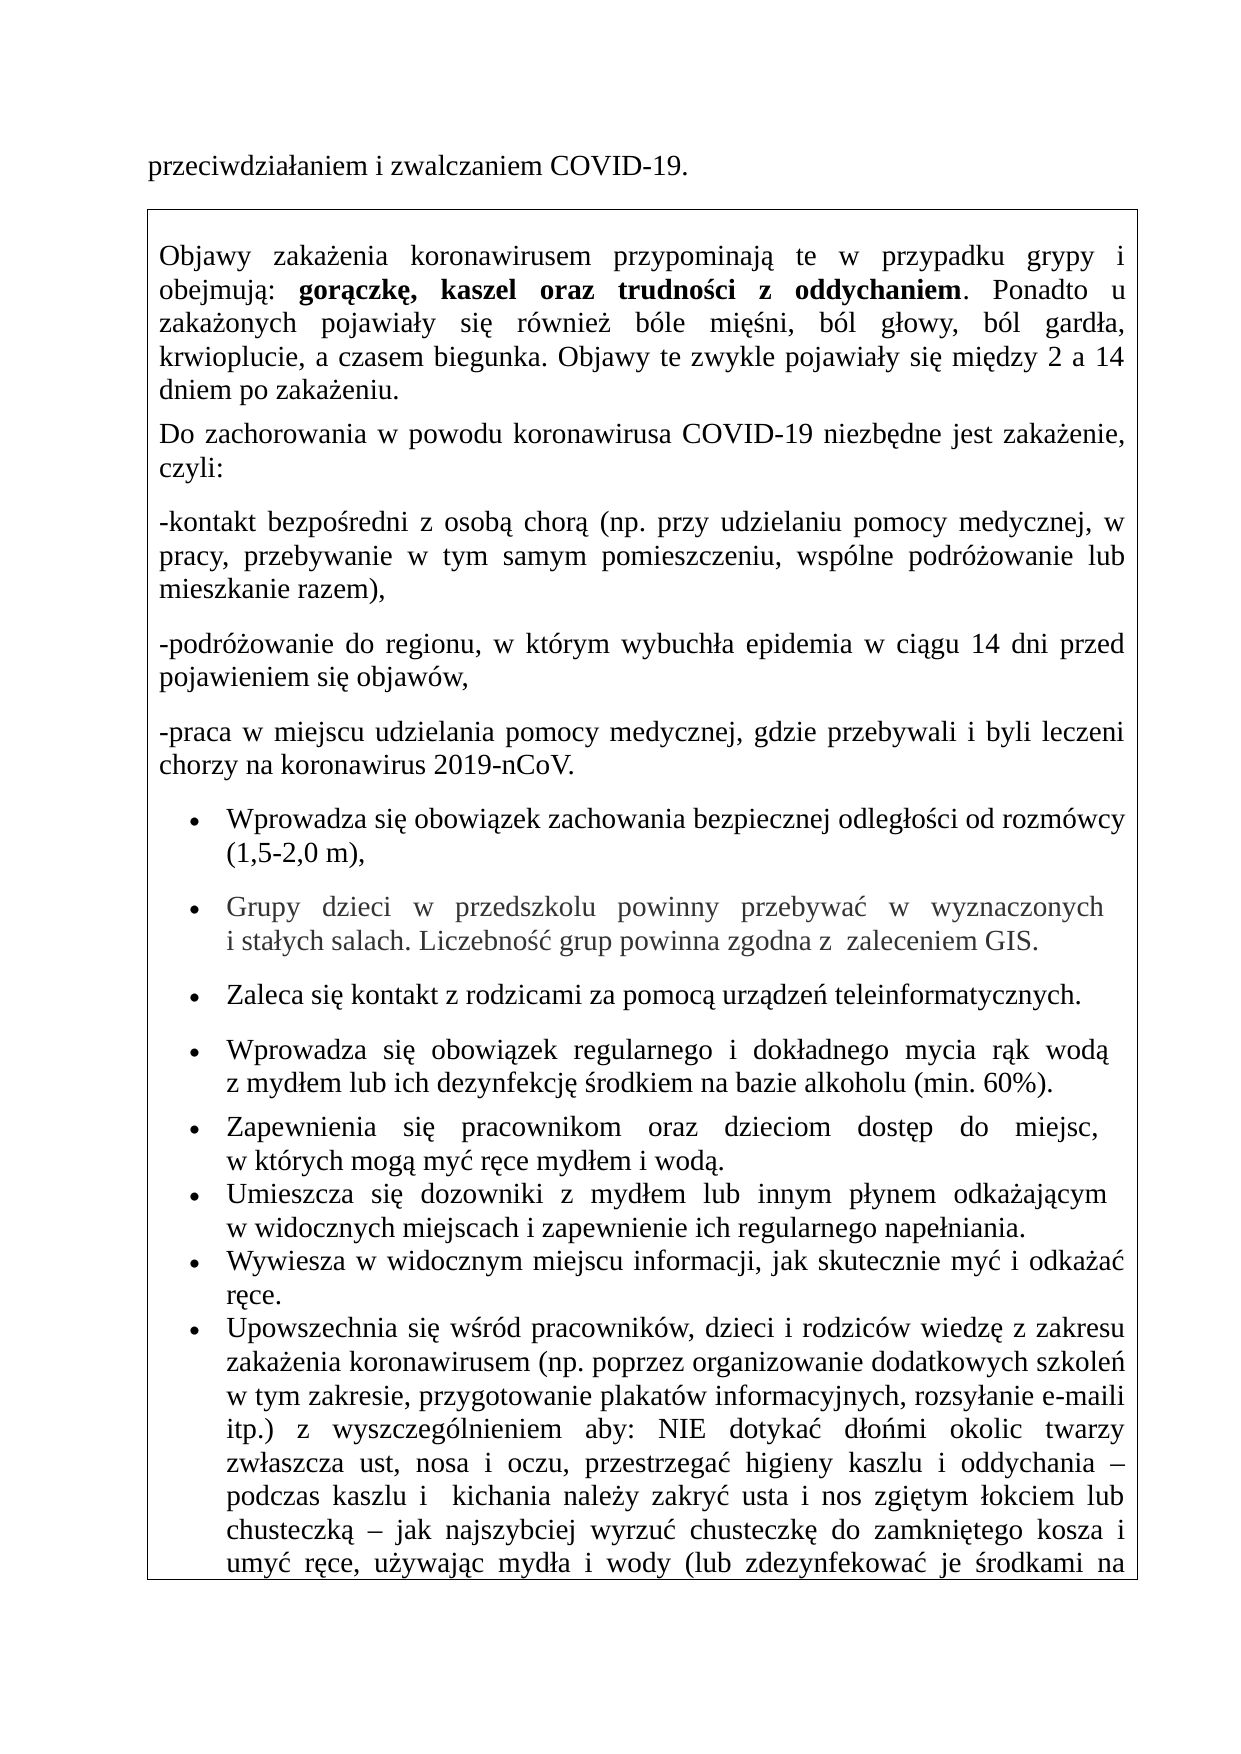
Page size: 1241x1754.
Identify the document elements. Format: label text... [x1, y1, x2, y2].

text przeciwdziałaniem i zwalczaniem COVID-19. [148, 148, 1093, 181]
table_header Objawy zakażenia koronawirusem przypominają te w przypadku grypy i obejmują: gorączkę, kaszel oraz trudności z oddychaniem. Ponadto u zakażonych pojawiały się również bóle mięśni, ból głowy, ból gardła, krwioplucie, a czasem biegunka. Objawy te zwykle pojawiały się między 2 a 14 dniem po zakażeniu. Do zachorowania w powodu koronawirusa COVID-19 niezbędne jest zakażenie, czyli: -kontakt bezpośredni z osobą chorą (np. przy udzielaniu pomocy medycznej, w pracy, przebywanie w tym samym pomieszczeniu, wspólne podróżowanie lub mieszkanie razem), -podróżowanie do regionu, w którym wybuchła epidemia w ciągu 14 dni przed pojawieniem się objawów, -praca w miejscu udzielania pomocy medycznej, gdzie przebywali i byli leczeni chorzy na koronawirus 2019-nCoV. Wprowadza się obowiązek zachowania bezpiecznej odległości od rozmówcy (1,5-2,0 m), Grupy dzieci w przedszkolu powinny przebywać w wyznaczonych i stałych salach. Liczebność grup powinna zgodna z zaleceniem GIS. Zaleca się kontakt z rodzicami za pomocą urządzeń teleinformatycznych. Wprowadza się obowiązek regularnego i dokładnego mycia rąk wodą z mydłem lub ich dezynfekcję środkiem na bazie alkoholu (min. 60%). Zapewnienia się pracownikom oraz dzieciom dostęp do miejsc, w których mogą myć ręce mydłem i wodą. Umieszcza się dozowniki z mydłem lub innym płynem odkażającym w widocznych miejscach i zapewnienie ich regularnego napełniania. Wywiesza w widocznym miejscu informacji, jak skutecznie myć i odkażać ręce. Upowszechnia się wśród pracowników, dzieci i rodziców wiedzę z zakresu zakażenia koronawirusem (np. poprzez organizowanie dodatkowych szkoleń w tym zakresie, przygotowanie plakatów informacyjnych, rozsyłanie e-maili itp.) z wyszczególnieniem aby: NIE dotykać dłońmi okolic twarzy zwłaszcza ust, nosa i oczu, przestrzegać higieny kaszlu i oddychania – podczas kaszlu i kichania należy zakryć usta i nos zgiętym łokciem lub chusteczką – jak najszybciej wyrzuć chusteczkę do zamkniętego kosza i umyć ręce, używając mydła i wody (lub zdezynfekować je środkami na bazie co najmniej 60% alkoholu-dotyczy osób dorosłych). Wprowadza się obowiązek zwracania uwagi pracownikom, rodzicom i dzieciom, aby nie kasłali i nie kichali w kierunku innych osób. Wprowadza się obowiązek zapewnienia, aby pomieszczenia były czyste i higieniczne: powierzchnie dotykowe takie jak: poręcze, klamki i powierzchnie płaskie, w tym blaty w salach i w pomieszczeniach spożywania posiłków, klawiatura, włączniki muszą być regularnie wycierane środkiem dezynfekującym lub przecierane wodą z detergentem, wszystkie obszary często używane, takie jak toalety, pomieszczenia wspólne, powinny być regularnie i starannie sprzątane z użyciem wody z detergentem, wycofuje się zabawki, przedmioty, których nie można dezynfekować (pluszowe zabawki, puzzle ,elementy z papieru itp.). Nauczyciele przedszkola wzmacniają działania edukacyjne przypominając dzieciom zasady higieny. Swoje działania odnotowują w dzienniku zajęć przedszkola. Nauczyciele odwołują zaplanowane wycieczki w miejsca, gdzie mogą występować duże skupiska ludzkie. Nauczyciele oraz pozostały personel zapewnieniom dzieciom odpowiednie warunki sanitarne, opiekuńcze i edukacyjne. Nauczyciele zapewniają warunki do zadbania o właściwą sprawność fizyczną dzieci, co wpływa na zmniejszenie liczby zachorowań, zmusza organizm do zwiększenia wysiłku fizycznego, immunologicznego i metabolizmu, przez co wzmacnia układ odpornościowy wychowanka. Wprowadza się obowiązek edukacji dzieci w zakresie: prawidłowego korzystania z sanitariatów (podnoszenie, opuszczanie deski klozetowej, spuszczanie wody), mycia rąk po skorzystaniu z toalety, mycia rąk przed posiłkami i po posiłkach, prawidłowego zachowania się przy stole (korzystanie z własnych sztućców), spożywanie posiłków z talerza przeznaczonego dla danego dziecka, picie napojów tylko z kubka przewidzianego dla danego dziecka itp.), zakazu wkładania zabawek do buzi, przestrzegania przed całowaniem się dzieci i zabawek, ochrony przed wkładaniem rąk do buzi, obgryzania paznokci, prawidłowego zachowania się podczas kichania i kaszlu, wycierania nosa w jednorazową chusteczkę. Zobowiązuje się pracowników do ścisłej współpracy z rodzicami/opiekunami prawnymi w zakresie higieny dzieci oraz zdrowia. Zobowiązuje się pracowników kuchni lub dostawców pożywienia dla dzieci do utrzymania wysokiej higieny, mycia i dezynfekcji stanowisk pracy, opakowań produktów, sprzętu kuchennego, naczyń stołowych oraz sztućców. Personel pomocniczy zobowiązuję się do bieżącej wymiany i uzupełniania mydła i papieru toaletowego w każdej toalecie, tak aby zapewnić ciągły dostęp do podstawowych środków higieny. W salach konsumpcyjnych, gdzie spożywane są posiłki, należy stosować środki dezynfekcyjne do rąk. W miejscach ogólnodostępnym umieszcza się środki dezynfekcyjne. Toalety dla dzieci i pracowników wyposaża się w jednorazowe ręczniki i dozowniki z mydłem. Do placówki przyjmowane są TYLKO DZIECI ZDROWE. Jeżeli dziecko lub rodzic/opiekun, domownik ma: gorączkę, kaszel, katar, trudności w oddychaniu po powrocie z krajów lub rejonów Polski, gdzie szerzy się koronawirus, lub jeżeli poddany jest kwarantannie – NIE należy przyprowadzać dziecka do przedszkola/żłobka. Rodzice/opiekunowie podpisują Oświadczenie w którym zawierają między innymi informację epidemiologiczną . W przypadku stwierdzenia u dziecka alergii (np. przewlekły katar lub kaszel) rodzice są zobowiązani do przedłożenia zaświadczenia lekarskiego stwierdzającego dobry stan zdrowia. Rodzice mają obowiązek zgłaszania nauczycielowi lub dyrekcji wszelkich poważnych dolegliwości i chorób zakaźnych lub pasożytniczych dziecka. Nauczyciel ma obowiązek poinformować pozostałych rodziców o zaistniałej sytuacji i zwrócenia uwagi na niepokojące objawy u dzieci. W celu zapewnienia bezpiecznych i higienicznych warunków pobytu dzieci przedszkolu nauczycielka/pracownik może nie przyjąć dziecka, u którego widać wyraźne objawy infekcji. Zapewnienia się dopływ świeżego powietrza do sal dydaktycznych. Należy wietrzyć salę dydaktyczną raz na godzinę. Dzieci, pod nadzorem nauczycieli, mogą korzystać z istniejących na terenie placówki placów zabaw i boisk. Jeśli nie można zapewnić codziennej dezynfekcji sprzętu na szkolnym placu zabaw lub boisku. należy go oznaczyć taśmą i odpowiednio zabezpieczyć przed używaniem. Dyrektor zapewnia sprzęt i środki oraz monitoruje prace porządkowe, ze szczególnym uwzględnieniem utrzymywania czystości ciągów komunikacyjnych, dezynfekowania powierzchni dotykowych: poręczy, klamek, włączników światła, uchwytów, poręczy krzeseł i powierzchni płaskich, w tym blatów w salach i w pomieszczeniach do spożywania posiłków. Dyrektor ma także wyłączyć źródełko lub fontannę wody pitnej, dystrybutor wody. Dyrektor placówki wywiesza w widocznym miejscu w przedszkolu instrukcję dotyczącą mycia rąk oraz inne zasady dotyczące higieny osobistej. Dyrektor placówki nie zgłasza wystąpienia choroby zakaźnej, jednakże prowadzi działania mające na celu zapobieganie rozprzestrzenianiu się chorób. Zgłoszenia dokonuje lekarz rodzinny, który podejrzewa lub rozpoznaje zakażenie, chorobę zakaźną lub zgon z powodu zakażenia lub choroby zakaźnej. Dyrektor placówki ściśle współpracuje z Powiatowym Inspektorem Sanitarnym oraz sprawdza na bieżąco komunikaty publikowane na stronach Głównego Inspektoratu Sanitarnego i Ministerstwa Zdrowia lub Ministerstwa Rodziny, Pracy i Polityki Społecznej. Dyrektor placówki na tablicy ogłoszeń informuje rodziców, że w przypadku nieprzewidzianego zamknięcia przedszkola należy mu się zasiłek opiekuńczy. Dyrektor nie angażuje się w zajęcia opiekuńcze nauczycieli i innych pracowników powyżej 60. roku życia, oraz pracowników o obniżonej odporności a także w miarę możliwości unika się rotacji nauczycieli podczas sprawowania opieki nad dziećmi. Dyrektor wyznacza pomieszczenie (wyposażone m.in. w środki ochrony osobistej i płyn dezynfekujący), w którym będzie można odizolować osobę tzw. Izolatorium w przypadku stwierdzenia objawów chorobowych. Umieszcza w łatwo dostępnym miejscu numery telefonów do: organu prowadzącego, kuratora oświaty, stacji sanitarno-epidemiologicznej, służb medycznych oraz numery telefonów rodziców. Dyrektor organizuje bezpieczne spożywanie posiłków, poprzez spożywanie posiłków w stałych grupach, czyszczenie blatów, stołów i poręczy krzeseł po każdej grupie. Wielorazowe naczynia i sztućce należy myć w zmywarce z dodatkiem detergentów temperaturze min. 60oC lub je wyparza. Rodzice, aby zapewnić dziecku odpowiednią opiekę podczas pobytu w placówce, maja obowiązek przekazać dyrektorowi istotne informacje o stanie jego zdrowia. Maja obowiązek zaopatrzyć swoje dziecko, jeśli ukończyło 4. rok życia, w indywidualną osłonę nosa i ust ,w czasie przyjścia i powrotu z placówki. Jeżeli posiłki przygotowywane są bezpośrednio w placówce obok warunków wymaganych przepisami prawa odnoszących się do funkcjonowania żywienia zbiorowego, dodatkowo wprowadza się zasady szczególnej ostrożności, np. korzystanie z płynów dezynfekujących do czyszczenia powierzchni i sprzętów. Rodzice/opiekunowie prawni dziecka, po stwierdzeniu u dziecka temperatury 37.2 podczas pobytu w przedszkolu lub po przebytej przez niego chorobie, zobowiązani są do dostarczenia zaświadczenia od lekarza rodzinnego, że dziecko jest po zakończeniu leczenia, nie jest chore i nie jest możliwym źródłem zarażenia dla innych wychowanków placówki i personelu. W przypadku powzięcia, że u pracownika lub dziecka potwierdzono zakażenie COVID-19, wprowadza się działania zmierzające do: przeprowadzenia dokładnej dezynfekcji stanowiska/stanowisk pracy, na których osoba zakażona świadczyła pracę (wszystkie przedmioty, w szczególności narzędzia i maszyny, z którymi miała kontakt osoba zakażona, powinny podlegać szczegółowej dezynfekcji za pomocą specjalistycznych preparatów na bazie co najmniej 60% alkoholu), zwolnienia z obowiązku świadczenia pracy (o ile nie zostały poddane kwarantannie decyzją Powiatowego Inspektora Sanitarnego) wszystkich osób, które miały bezpośredni kontakt z danym pracownikiem w okresie 14 dni poprzedzających stwierdzenie zakażenia (chodzi tu o osoby, które miały bliski kontakt z danym pracownikiem, polegający na kontakcie bezpośrednim - np. podaniu ręki, narażeniu na kaszel osoby chorej – przebywaniu w bezpośredniej bliskości – twarzą w twarz – osoby chorej, w odstępie mniejszym niż 2 metry przez ponad 15 minut, przebywanie w tym samym pomieszczeniu co osoba zakażona w odstępie mniejszym niż 2 m przez co najmniej 15 minut, wprowadza się stosowanie, w miarę możliwości, indywidualnych narzędzi pracy (m.in. długopisów wykorzystywanych np. do podpisywania się na liście obecności), W przypadku, gdy dziecko lub pracownik przedszkola został skierowany do szpitala z podejrzeniem choroby zakaźnej, która aktualnie wskazywana jest jako niosąca ryzyko epidemii, dyrektor tej placówki w porozumieniu z właściwym państwowym inspektorem sanitarnym oraz organem prowadzącym, może podjąć decyzję o zamknięciu instytucji na jeden dzień w celu przeprowadzenia dekontaminacji pomieszczeń i przedmiotów. [148, 210, 1137, 1579]
